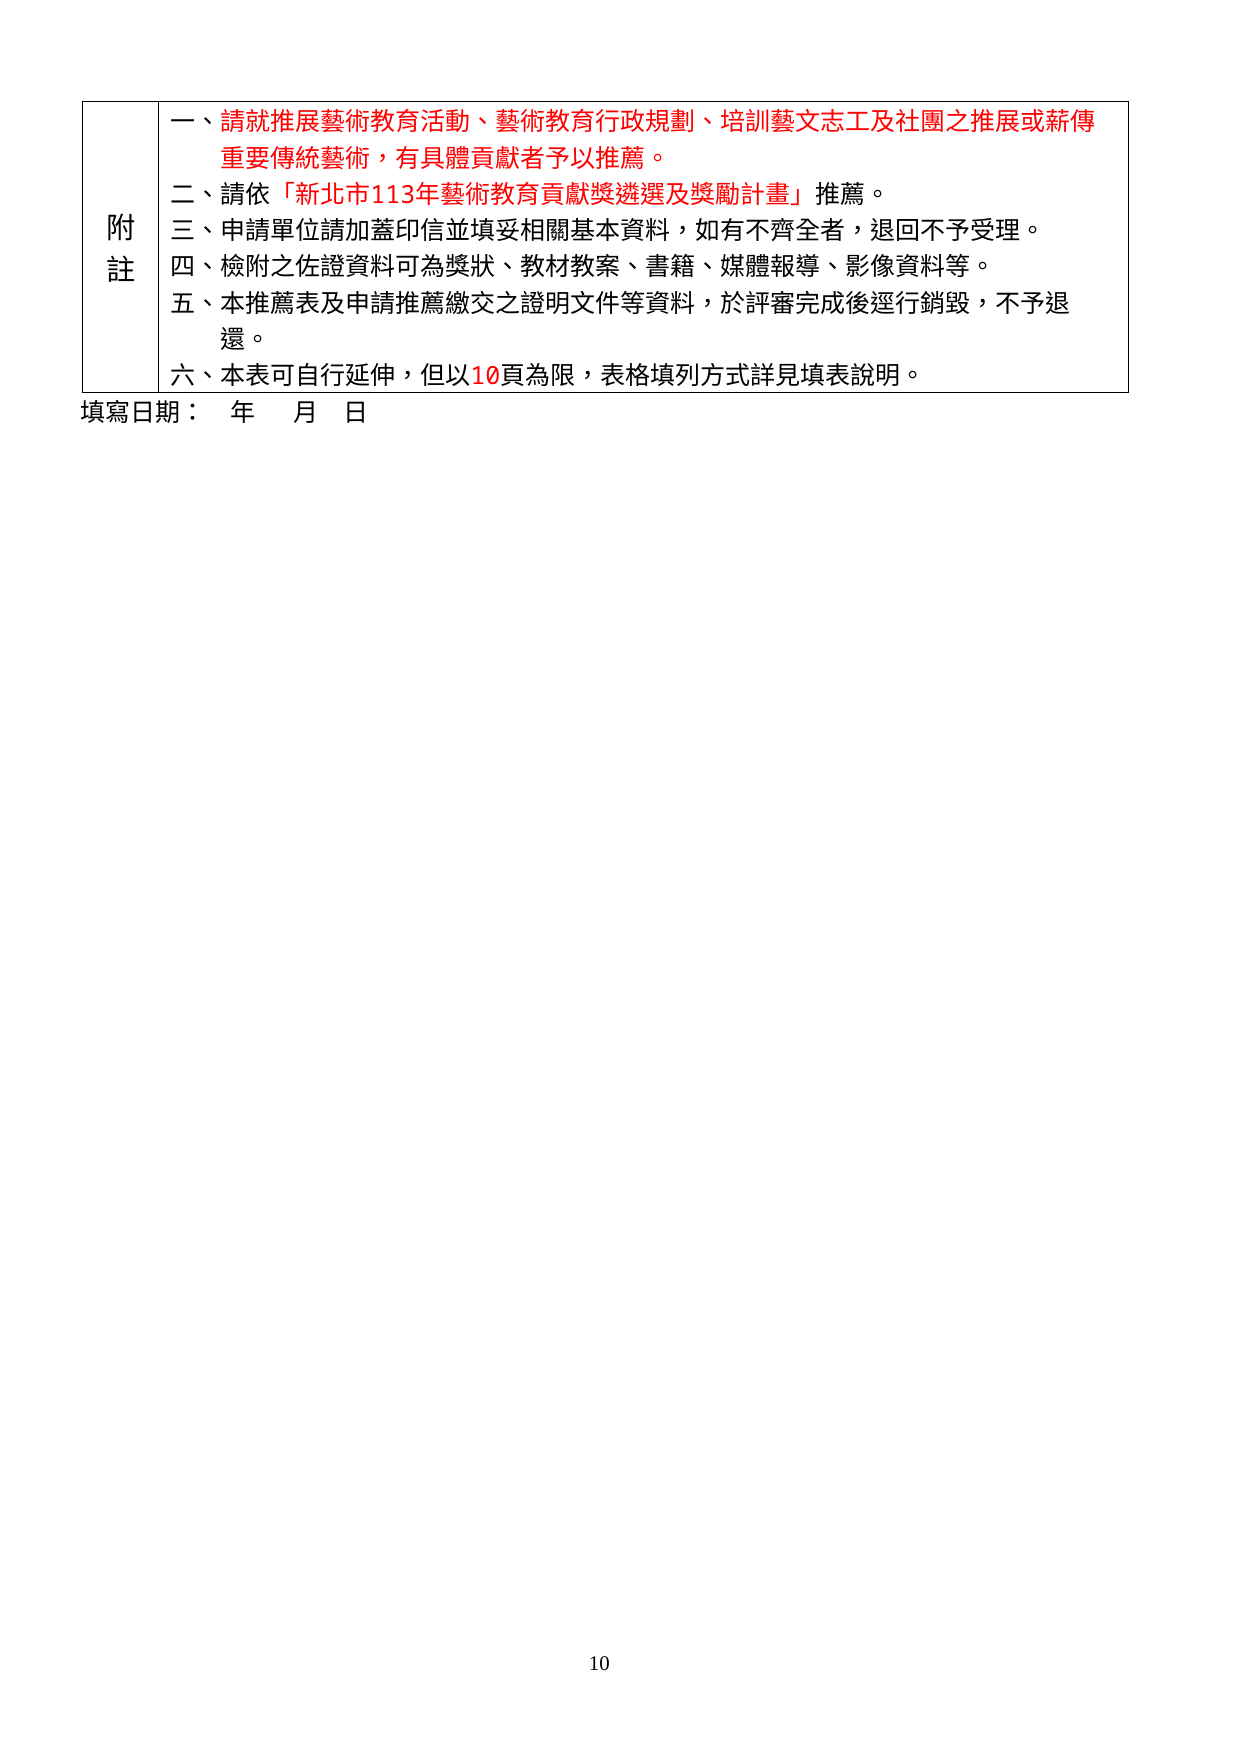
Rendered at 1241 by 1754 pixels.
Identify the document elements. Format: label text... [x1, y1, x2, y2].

table_cell 附註 [83, 102, 158, 392]
text 填寫日期： 年 月 日 [81, 393, 1043, 429]
table_cell 一、請就推展藝術教育活動、藝術教育行政規劃、培訓藝文志工及社團之推展或薪傳重要傳統藝術，有具體貢獻者予以推薦。 二、請依「新北市113年藝術教育貢獻獎遴選及獎勵計畫」推薦。 三、申請單位請加蓋印信並填妥相關基本資料，如有不齊全者，退回不予受理。 四、檢附之佐證資料可為獎狀、教材教案、書籍、媒體報導、影像資料等。 五、本推薦表及申請推薦繳交之證明文件等資料，於評審完成後逕行銷毀，不予退還。 六、本表可自行延伸，但以10頁為限，表格填列方式詳見填表說明。 [159, 102, 1128, 392]
